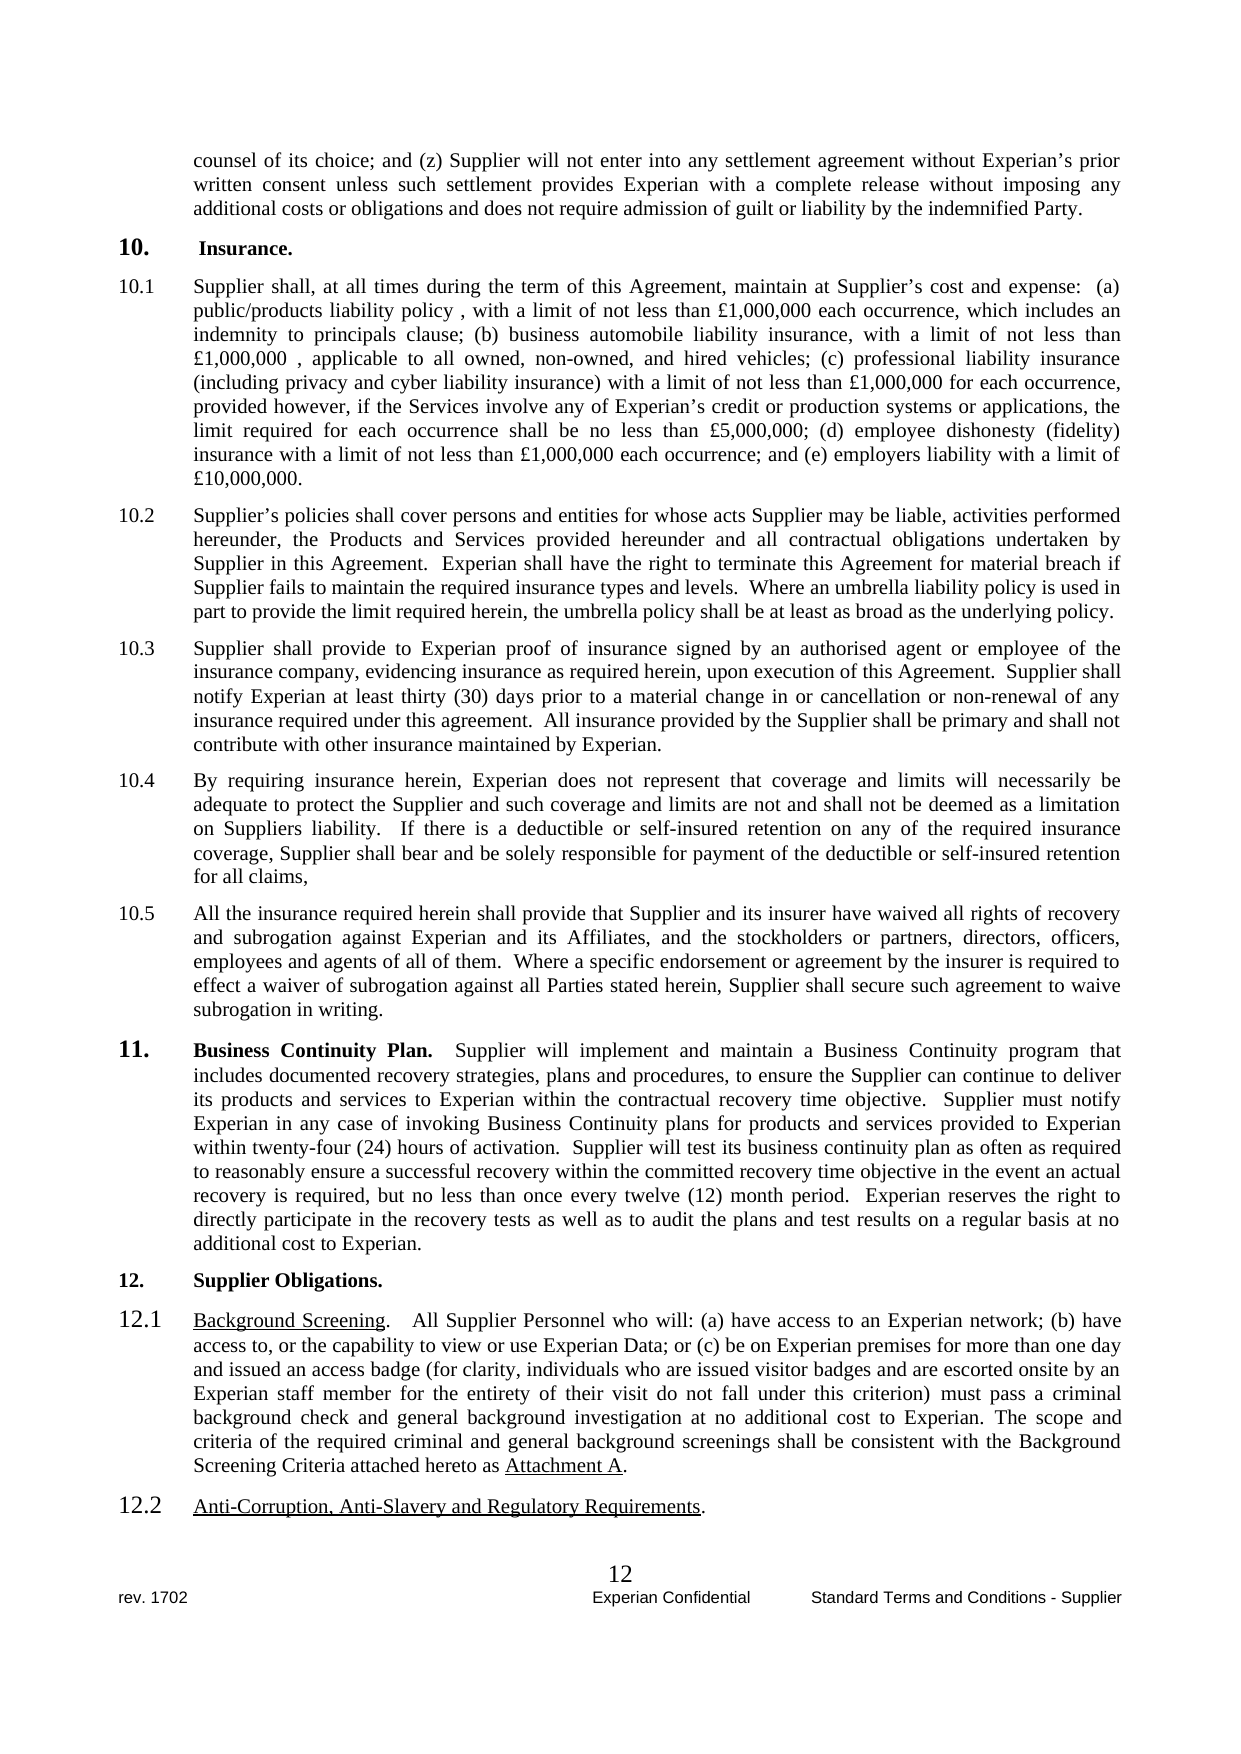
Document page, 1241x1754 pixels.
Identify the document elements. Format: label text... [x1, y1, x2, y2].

list counsel of its choice; and (z) Supplier will not enter into any settlement agreement without Experian’s prior written consent unless such settlement provides Experian with a complete release without imposing any additional costs or obligations and does not require admission of guilt or liability by the indemnified Party. [118, 148, 1122, 220]
list Supplier shall, at all times during the term of this Agreement, maintain at Supplier’s cost and expense: (a) public/products liability policy , with a limit of not less than £1,000,000 each occurrence, which includes an indemnity to principals clause; (b) business automobile liability insurance, with a limit of not less than £1,000,000 , applicable to all owned, non-owned, and hired vehicles; (c) professional liability insurance (including privacy and cyber liability insurance) with a limit of not less than £1,000,000 for each occurrence, provided however, if the Services involve any of Experian’s credit or production systems or applications, the limit required for each occurrence shall be no less than £5,000,000; (d) employee dishonesty (fidelity) insurance with a limit of not less than £1,000,000 each occurrence; and (e) employers liability with a limit of £10,000,000. [118, 273, 1122, 490]
list Business Continuity Plan. Supplier will implement and maintain a Business Continuity program that includes documented recovery strategies, plans and procedures, to ensure the Supplier can continue to deliver its products and services to Experian within the contractual recovery time objective. Supplier must notify Experian in any case of invoking Business Continuity plans for products and services provided to Experian within twenty-four (24) hours of activation. Supplier will test its business continuity plan as often as required to reasonably ensure a successful recovery within the committed recovery time objective in the event an actual recovery is required, but no less than once every twelve (12) month period. Experian reserves the right to directly participate in the recovery tests as well as to audit the plans and test results on a regular basis at no additional cost to Experian. [118, 1034, 1122, 1255]
list By requiring insurance herein, Experian does not represent that coverage and limits will necessarily be adequate to protect the Supplier and such coverage and limits are not and shall not be deemed as a limitation on Suppliers liability. If there is a deductible or self-insured retention on any of the required insurance coverage, Supplier shall bear and be solely responsible for payment of the deductible or self-insured retention for all claims, [118, 768, 1122, 888]
list Anti-Corruption, Anti-Slavery and Regulatory Requirements. [118, 1490, 1122, 1518]
list All the insurance required herein shall provide that Supplier and its insurer have waived all rights of recovery and subrogation against Experian and its Affiliates, and the stockholders or partners, directors, officers, employees and agents of all of them. Where a specific endorsement or agreement by the insurer is required to effect a waiver of subrogation against all Parties stated herein, Supplier shall secure such agreement to waive subrogation in writing. [118, 901, 1122, 1021]
list Supplier’s policies shall cover persons and entities for whose acts Supplier may be liable, activities performed hereunder, the Products and Services provided hereunder and all contractual obligations undertaken by Supplier in this Agreement. Experian shall have the right to terminate this Agreement for material breach if Supplier fails to maintain the required insurance types and levels. Where an umbrella liability policy is used in part to provide the limit required herein, the umbrella policy shall be at least as broad as the underlying policy. [118, 503, 1122, 623]
list Supplier Obligations. [118, 1268, 1122, 1292]
list Insurance. [118, 232, 1122, 261]
list Background Screening. All Supplier Personnel who will: (a) have access to an Experian network; (b) have access to, or the capability to view or use Experian Data; or (c) be on Experian premises for more than one day and issued an access badge (for clarity, individuals who are issued visitor badges and are escorted onsite by an Experian staff member for the entirety of their visit do not fall under this criterion) must pass a criminal background check and general background investigation at no additional cost to Experian. The scope and criteria of the required criminal and general background screenings shall be consistent with the Background Screening Criteria attached hereto as Attachment A. [118, 1304, 1122, 1477]
list Supplier shall provide to Experian proof of insurance signed by an authorised agent or employee of the insurance company, evidencing insurance as required herein, upon execution of this Agreement. Supplier shall notify Experian at least thirty (30) days prior to a material change in or cancellation or non-renewal of any insurance required under this agreement. All insurance provided by the Supplier shall be primary and shall not contribute with other insurance maintained by Experian. [118, 635, 1122, 756]
